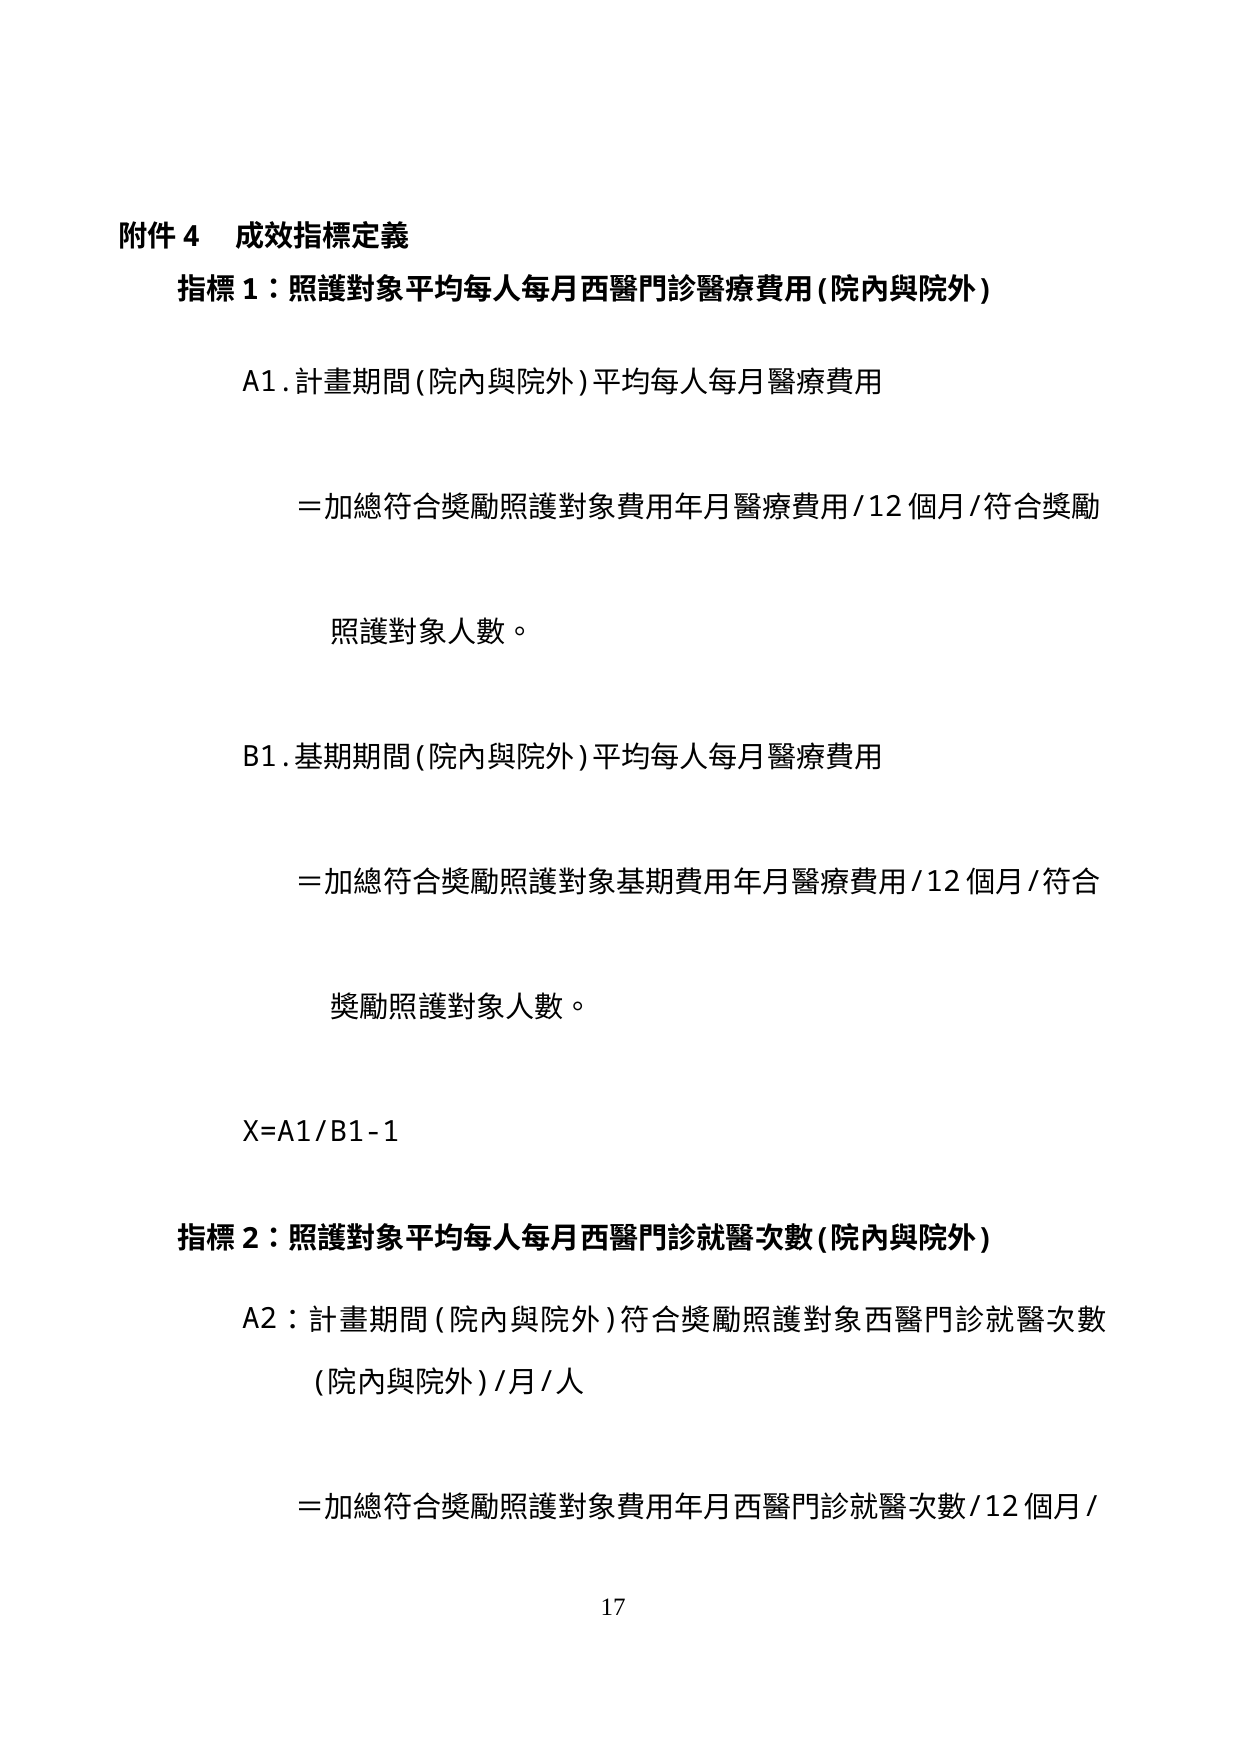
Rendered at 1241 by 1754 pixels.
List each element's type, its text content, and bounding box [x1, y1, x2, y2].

text 奬勵照護對象人數。 [295, 963, 1107, 1026]
text ＝加總符合奬勵照護對象基期費用年月醫療費用/12個月/符合 [295, 838, 1107, 901]
text A1.計畫期間(院內與院外)平均每人每月醫療費用 [242, 338, 1107, 401]
text X=A1/B1-1 [242, 1088, 1107, 1151]
text ＝加總符合奬勵照護對象費用年月醫療費用/12個月/符合獎勵 [295, 463, 1107, 526]
text B1.基期期間(院內與院外)平均每人每月醫療費用 [242, 713, 1107, 776]
text 附件4 成效指標定義 [118, 213, 1107, 255]
text ＝加總符合奬勵照護對象費用年月西醫門診就醫次數/12個月/ [295, 1463, 1107, 1526]
text 指標2：照護對象平均每人每月西醫門診就醫次數(院內與院外) [177, 1215, 1107, 1257]
text A2：計畫期間(院內與院外)符合奬勵照護對象西醫門診就醫次數(院內與院外)/月/人 [242, 1276, 1107, 1401]
text 照護對象人數。 [295, 588, 1107, 651]
text 指標1：照護對象平均每人每月西醫門診醫療費用(院內與院外) [177, 266, 1107, 308]
